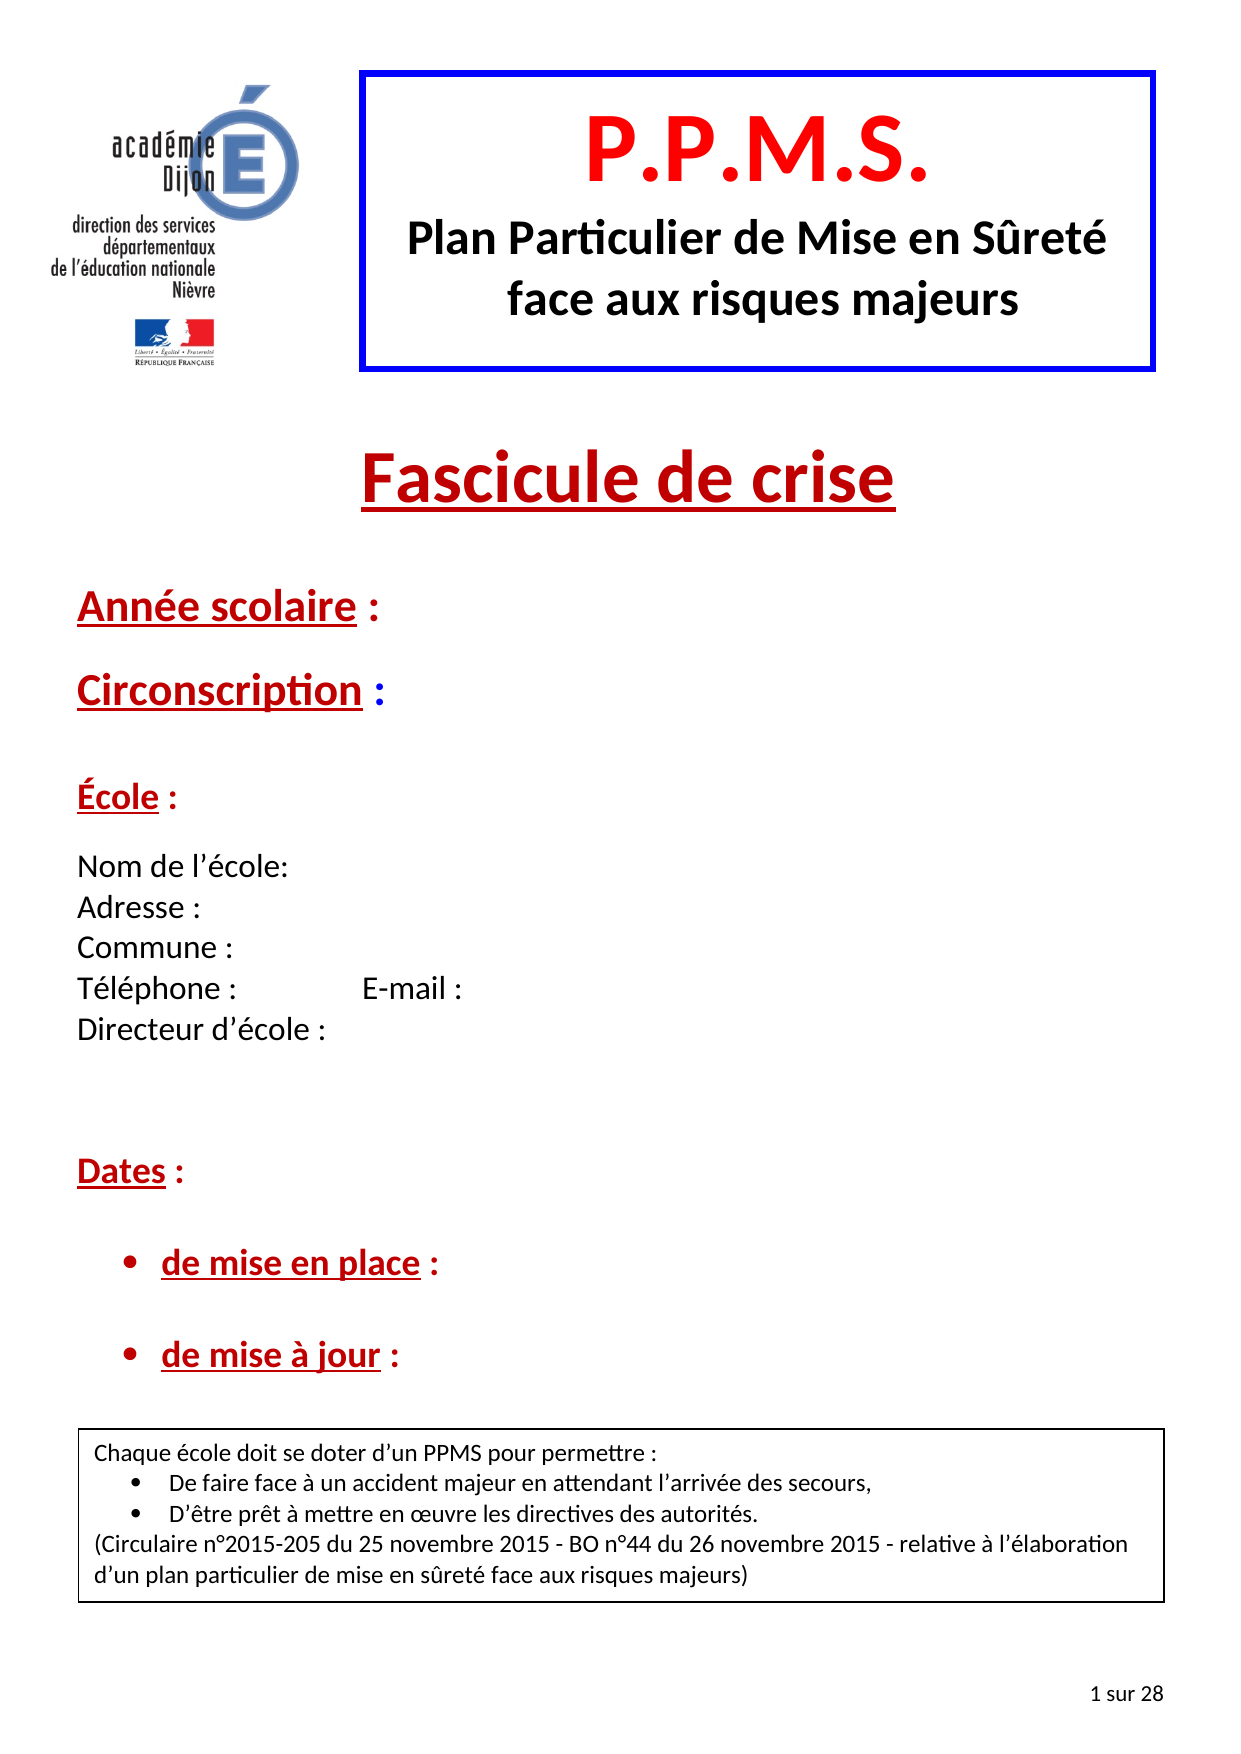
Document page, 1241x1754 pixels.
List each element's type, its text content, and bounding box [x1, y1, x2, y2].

text Adresse : [77, 886, 1163, 927]
text P.P.M.S. [381, 84, 1135, 206]
text Fascicule de crise [77, 429, 1163, 521]
text Année scolaire : [77, 577, 1163, 633]
text Directeur d’école : [77, 1008, 1163, 1049]
list de mise en place : [124, 1239, 1163, 1285]
text Nom de l’école: [77, 845, 1163, 886]
list de mise à jour : [124, 1331, 1163, 1376]
list De faire face à un accident majeur en attendant l’arrivée des secours, [131, 1468, 1148, 1498]
text (Circulaire n°2015-205 du 25 novembre 2015 - BO n°44 du 26 novembre 2015 - relative à l’élaboration d’un plan particulier de mise en sûreté face aux risques majeurs) [94, 1529, 1148, 1590]
text face aux risques majeurs [381, 267, 1135, 328]
picture [51, 79, 304, 366]
text Téléphone : E-mail : [77, 967, 1163, 1008]
text Dates : [77, 1147, 1163, 1193]
text Commune : [77, 927, 1163, 967]
text École : [77, 773, 1163, 819]
text Circonscription : [77, 661, 1163, 717]
text Plan Particulier de Mise en Sûreté [381, 206, 1135, 267]
text Chaque école doit se doter d’un PPMS pour permettre : [94, 1437, 1148, 1468]
list D’être prêt à mettre en œuvre les directives des autorités. [131, 1498, 1148, 1529]
